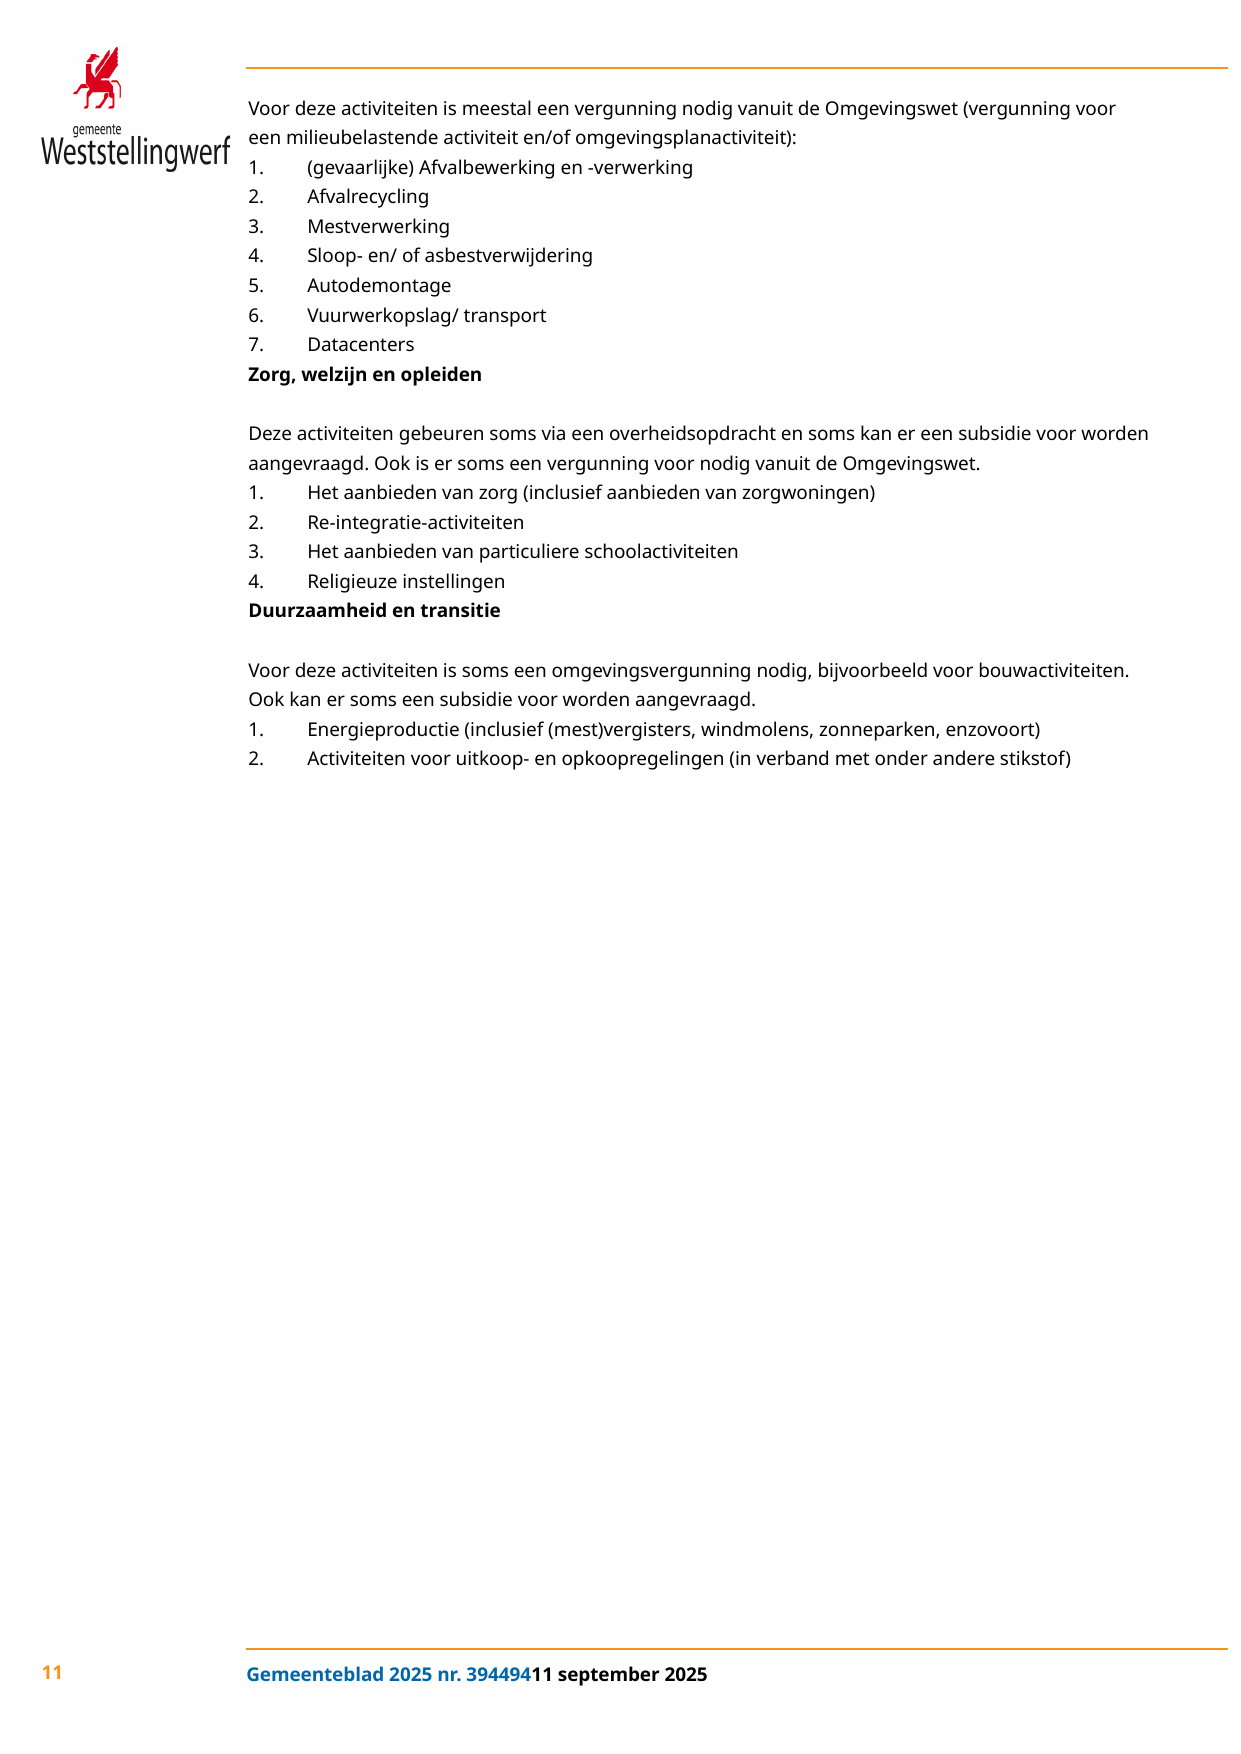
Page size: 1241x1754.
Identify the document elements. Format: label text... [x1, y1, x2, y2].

list Religieuze instellingen [248, 568, 1152, 594]
list Autodemontage [248, 272, 1152, 298]
text Duurzaamheid en transitie [248, 598, 1152, 623]
text Deze activiteiten gebeuren soms via een overheidsopdracht en soms kan er een subsidie voor worden aangevraagd. Ook is er soms een vergunning voor nodig vanuit de Omgevingswet. [248, 420, 1152, 476]
list Het aanbieden van particuliere schoolactiviteiten [248, 538, 1152, 564]
list Datacenters [248, 331, 1152, 357]
text Zorg, welzijn en opleiden [248, 361, 1152, 387]
text Voor deze activiteiten is meestal een vergunning nodig vanuit de Omgevingswet (vergunning voor een milieubelastende activiteit en/of omgevingsplanactiviteit): [248, 95, 1152, 150]
list Het aanbieden van zorg (inclusief aanbieden van zorgwoningen) [248, 479, 1152, 505]
list Mestverwerking [248, 213, 1152, 239]
picture [41, 47, 231, 172]
list Sloop- en/ of asbestverwijdering [248, 243, 1152, 268]
list Vuurwerkopslag/ transport [248, 302, 1152, 328]
list Afvalrecycling [248, 183, 1152, 209]
list Re-integratie-activiteiten [248, 509, 1152, 535]
text Voor deze activiteiten is soms een omgevingsvergunning nodig, bijvoorbeeld voor bouwactiviteiten. Ook kan er soms een subsidie voor worden aangevraagd. [248, 657, 1152, 712]
list Energieproductie (inclusief (mest)vergisters, windmolens, zonneparken, enzovoort) [248, 716, 1152, 742]
list Activiteiten voor uitkoop- en opkoopregelingen (in verband met onder andere stikstof) [248, 746, 1152, 771]
list (gevaarlijke) Afvalbewerking en -verwerking [248, 154, 1152, 180]
